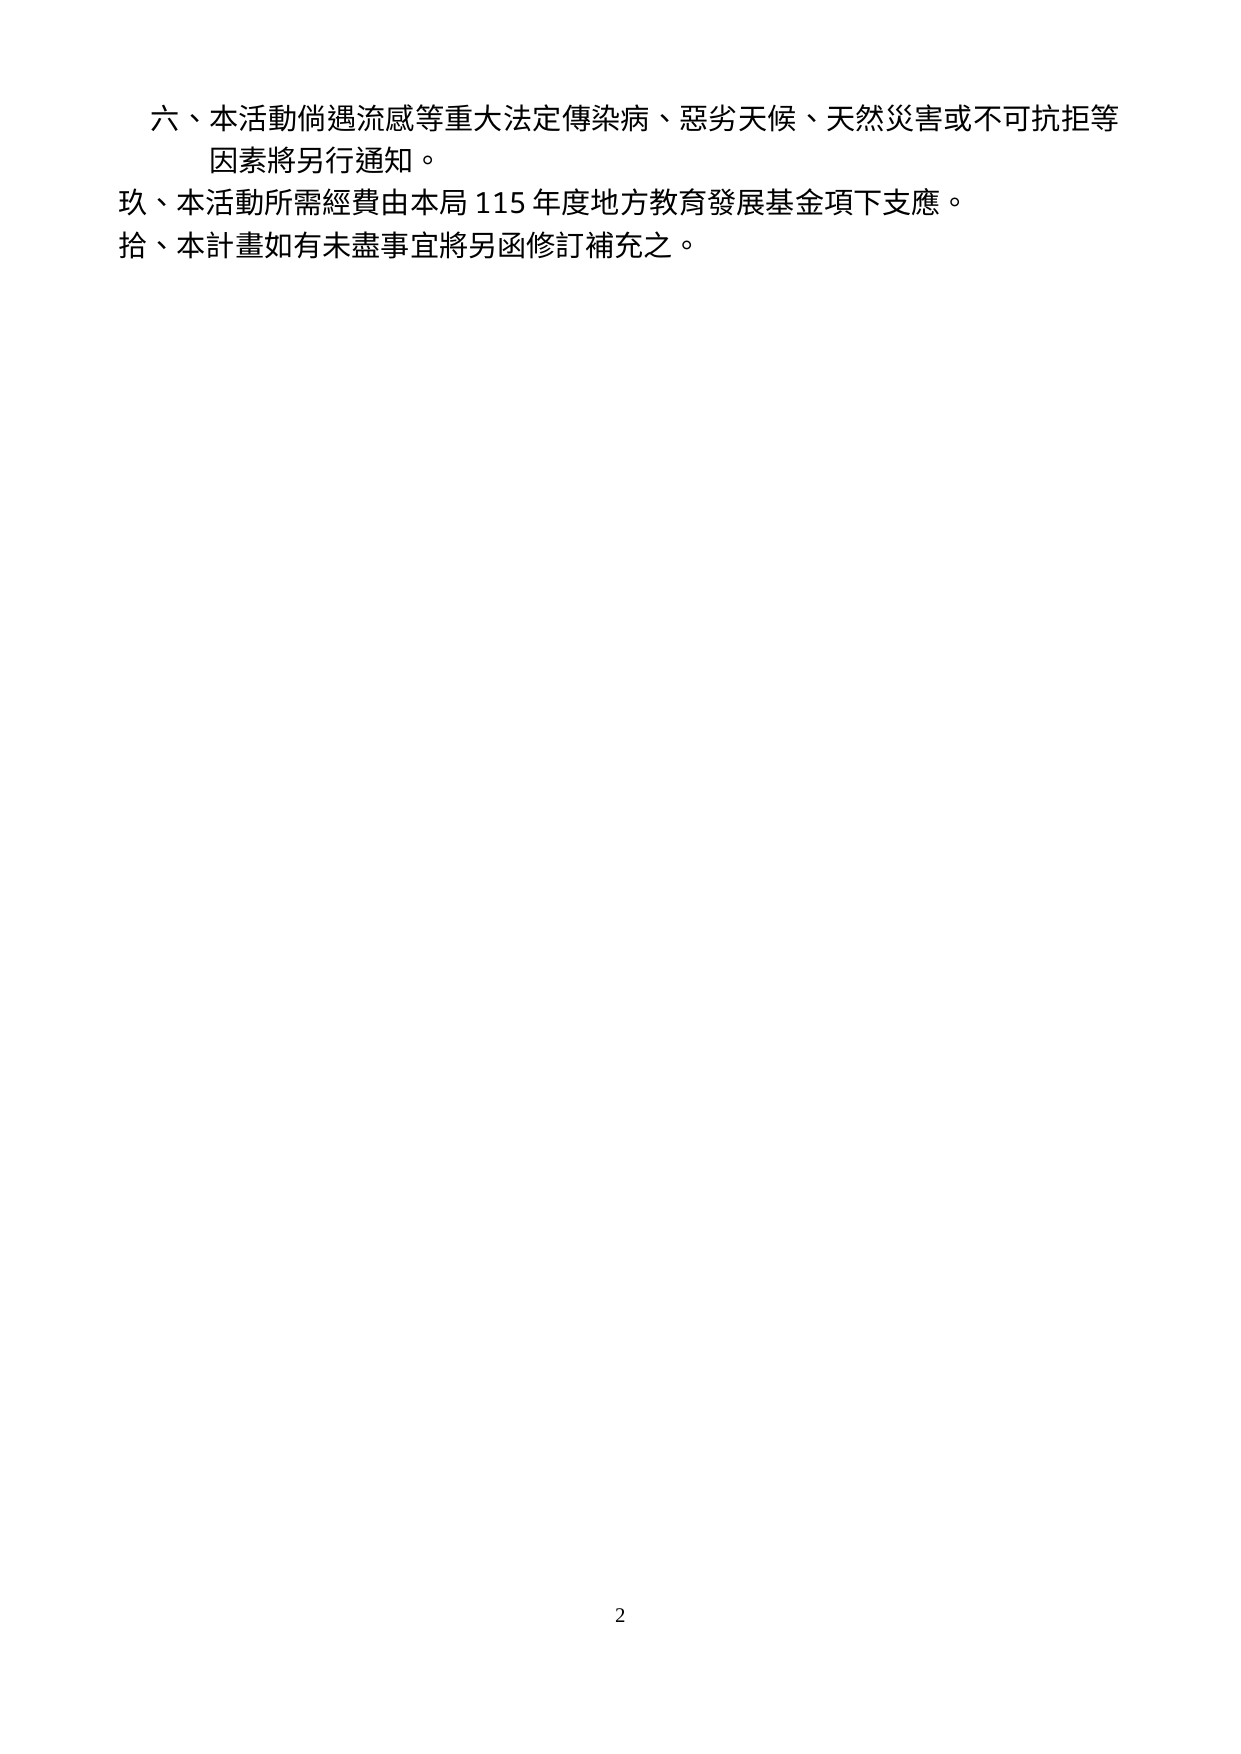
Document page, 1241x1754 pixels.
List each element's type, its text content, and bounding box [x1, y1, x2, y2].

text 玖、本活動所需經費由本局115年度地方教育發展基金項下支應。 [118, 180, 1122, 222]
text 六、本活動倘遇流感等重大法定傳染病、惡劣天候、天然災害或不可抗拒等因素將另行通知。 [151, 96, 1122, 180]
text 拾、本計畫如有未盡事宜將另函修訂補充之。 [118, 222, 1122, 265]
